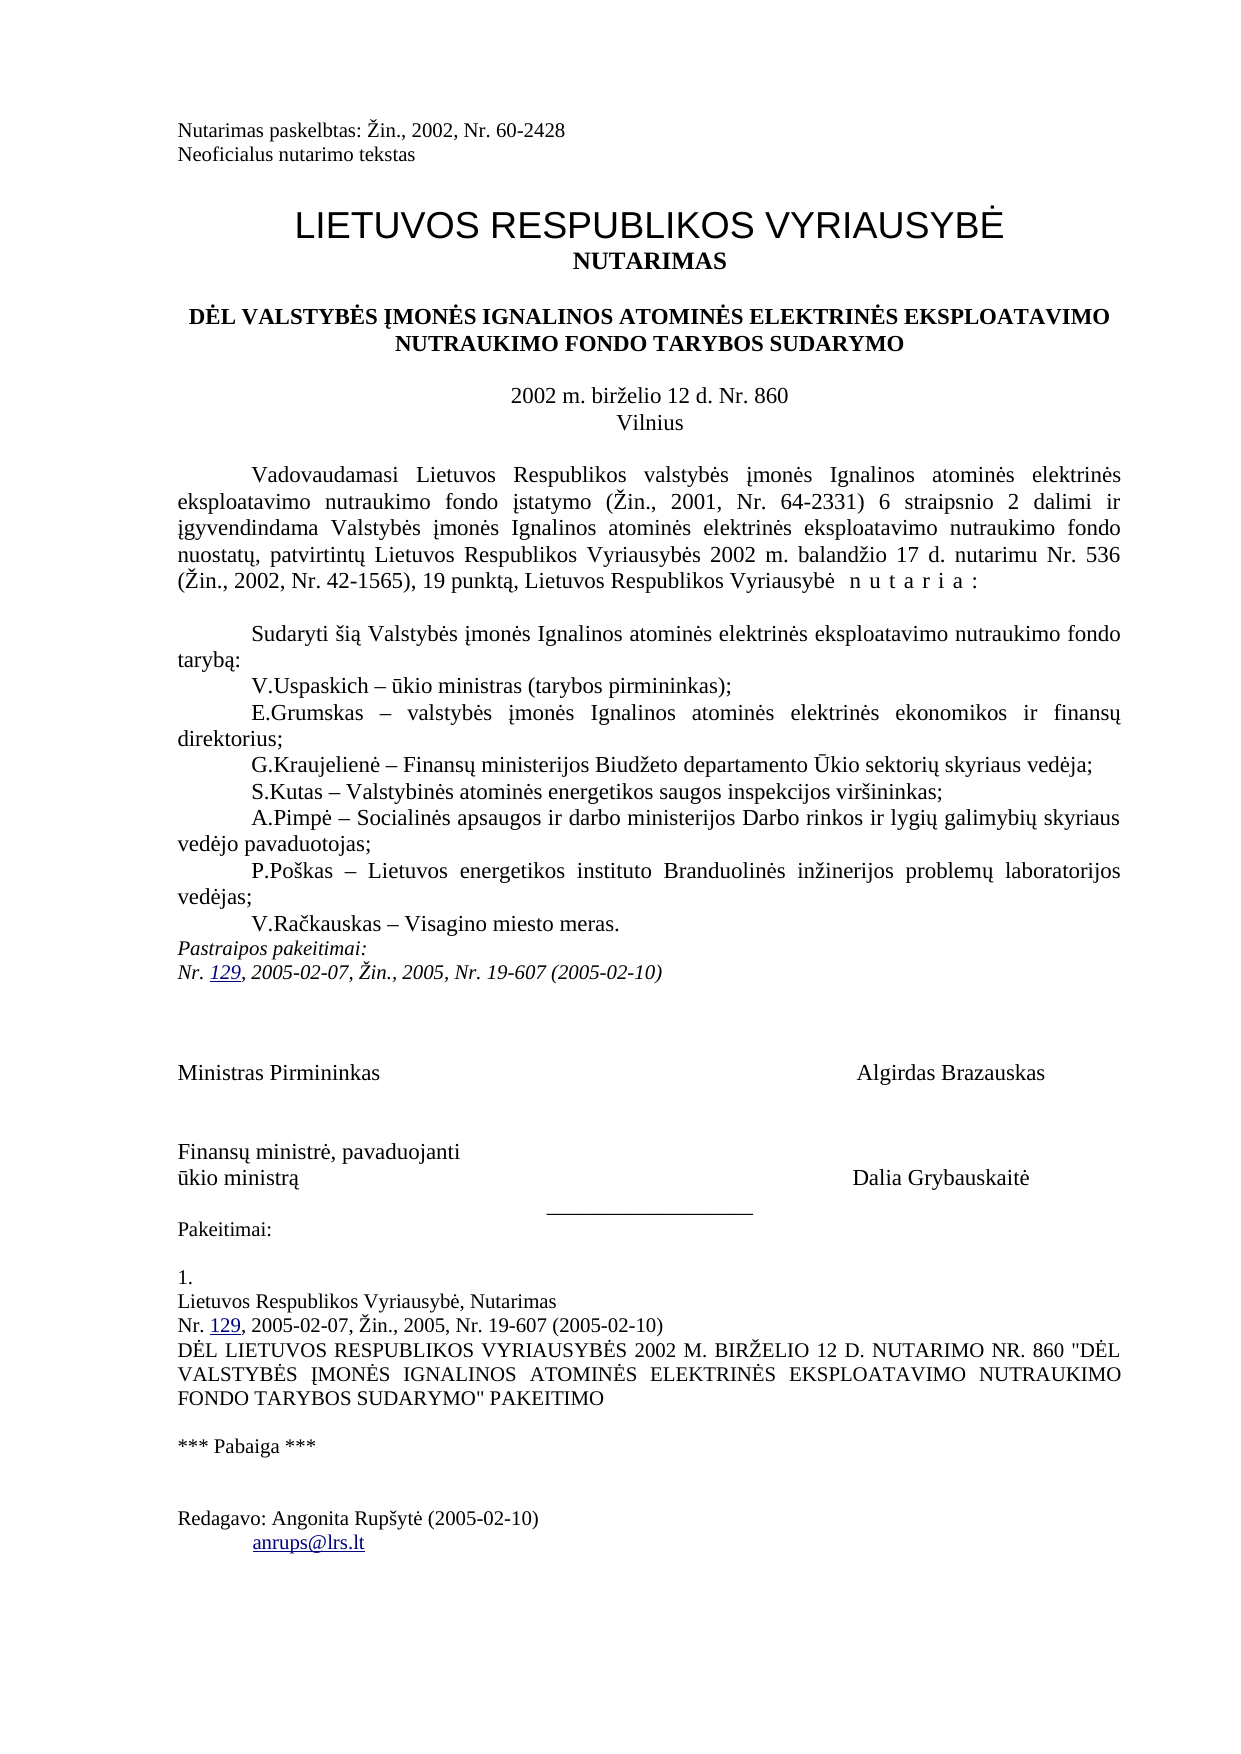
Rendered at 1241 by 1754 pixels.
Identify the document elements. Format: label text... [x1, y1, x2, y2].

text Neoficialus nutarimo tekstas [177, 142, 1122, 166]
text Nr. 129, 2005-02-07, Žin., 2005, Nr. 19-607 (2005-02-10) [177, 960, 1122, 984]
text NUTARIMAS [177, 246, 1122, 275]
text Redagavo: Angonita Rupšytė (2005-02-10) [177, 1506, 1122, 1530]
text *** Pabaiga *** [177, 1434, 1122, 1458]
text Lietuvos Respublikos Vyriausybė, Nutarimas [177, 1289, 1122, 1313]
text __________________ [177, 1191, 1122, 1217]
text anrups@lrs.lt [177, 1530, 1122, 1554]
text E.Grumskas – valstybės įmonės Ignalinos atominės elektrinės ekonomikos ir finansų direktorius; [177, 699, 1122, 751]
text Nr. 129, 2005-02-07, Žin., 2005, Nr. 19-607 (2005-02-10) [177, 1313, 1122, 1337]
text A.Pimpė – Socialinės apsaugos ir darbo ministerijos Darbo rinkos ir lygių galimybių skyriaus vedėjo pavaduotojas; [177, 804, 1122, 857]
text V.Uspaskich – ūkio ministras (tarybos pirmininkas); [177, 672, 1122, 699]
text S.Kutas – Valstybinės atominės energetikos saugos inspekcijos viršininkas; [177, 778, 1122, 804]
subtitle DĖL valstybės įmonės ignalinos atominės elektrinės eksploatavimo nutraukimo fondo tarybos sudarymo [177, 303, 1122, 356]
text ūkio ministrą Dalia Grybauskaitė [177, 1164, 1122, 1191]
text Vilnius [177, 409, 1122, 435]
text Ministras Pirmininkas Algirdas Brazauskas [177, 1059, 1122, 1085]
text Pakeitimai: [177, 1217, 1122, 1241]
text P.Poškas – Lietuvos energetikos instituto Branduolinės inžinerijos problemų laboratorijos vedėjas; [177, 857, 1122, 909]
text Vadovaudamasi Lietuvos Respublikos valstybės įmonės Ignalinos atominės elektrinės eksploatavimo nutraukimo fondo įstatymo (Žin., 2001, Nr. 64-2331) 6 straipsnio 2 dalimi ir įgyvendindama Valstybės įmonės Ignalinos atominės elektrinės eksploatavimo nutraukimo fondo nuostatų, patvirtintų Lietuvos Respublikos Vyriausybės 2002 m. balandžio 17 d. nutarimu Nr. 536 (Žin., 2002, Nr. 42-1565), 19 punktą, Lietuvos Respublikos Vyriausybė nutaria: [177, 462, 1122, 593]
text Sudaryti šią Valstybės įmonės Ignalinos atominės elektrinės eksploatavimo nutraukimo fondo tarybą: [177, 620, 1122, 672]
text 2002 m. birželio 12 d. Nr. 860 [177, 382, 1122, 409]
text Pastraipos pakeitimai: [177, 936, 1122, 960]
text G.Kraujelienė – Finansų ministerijos Biudžeto departamento Ūkio sektorių skyriaus vedėja; [177, 751, 1122, 778]
subtitle Lietuvos Respublikos Vyriausybė [177, 203, 1122, 246]
text V.Račkauskas – Visagino miesto meras. [177, 909, 1122, 936]
text Finansų ministrė, pavaduojanti [177, 1138, 1122, 1164]
text 1. [177, 1265, 1122, 1289]
text Nutarimas paskelbtas: Žin., 2002, Nr. 60-2428 [177, 118, 1122, 142]
text DĖL LIETUVOS RESPUBLIKOS VYRIAUSYBĖS 2002 M. BIRŽELIO 12 D. NUTARIMO NR. 860 "DĖL VALSTYBĖS ĮMONĖS IGNALINOS ATOMINĖS ELEKTRINĖS EKSPLOATAVIMO NUTRAUKIMO FONDO TARYBOS SUDARYMO" PAKEITIMO [177, 1337, 1122, 1410]
